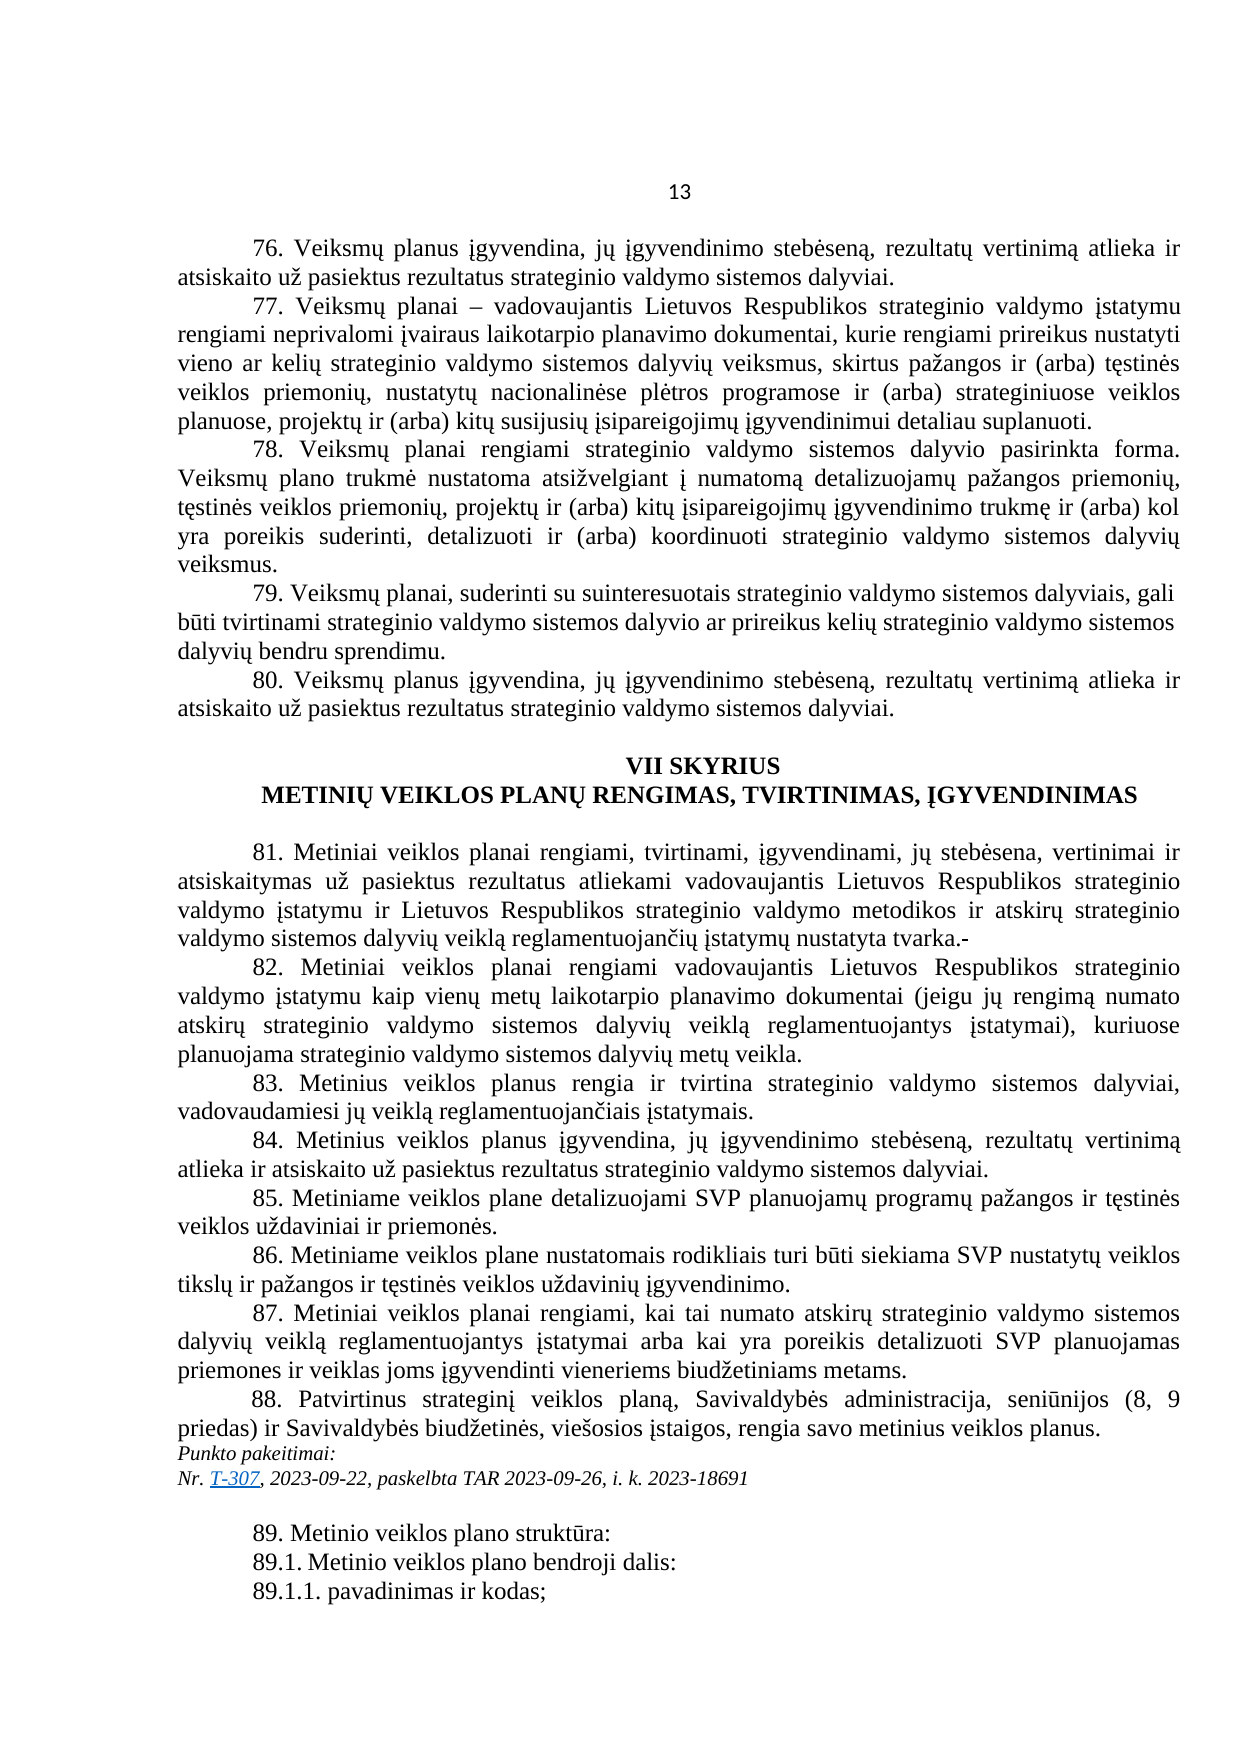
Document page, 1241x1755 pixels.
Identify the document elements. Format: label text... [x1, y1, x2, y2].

text 83. Metinius veiklos planus rengia ir tvirtina strateginio valdymo sistemos dalyviai, vadovaudamiesi jų veiklą reglamentuojančiais įstatymais. [177, 1068, 1181, 1125]
text 81. Metiniai veiklos planai rengiami, tvirtinami, įgyvendinami, jų stebėsena, vertinimai ir atsiskaitymas už pasiektus rezultatus atliekami vadovaujantis Lietuvos Respublikos strateginio valdymo įstatymu ir Lietuvos Respublikos strateginio valdymo metodikos ir atskirų strateginio valdymo sistemos dalyvių veiklą reglamentuojančių įstatymų nustatyta tvarka. [177, 837, 1181, 952]
text 89.1. Metinio veiklos plano bendroji dalis: [177, 1547, 1181, 1576]
text VII SKYRIUS [177, 751, 1181, 780]
text 88. Patvirtinus strateginį veiklos planą, Savivaldybės administracija, seniūnijos (8, 9 priedas) ir Savivaldybės biudžetinės, viešosios įstaigos, rengia savo metinius veiklos planus. [177, 1384, 1181, 1441]
text METINIŲ VEIKLOS PLANŲ RENGIMAS, TVIRTINIMAS, ĮGYVENDINIMAS [177, 780, 1181, 808]
text 80. Veiksmų planus įgyvendina, jų įgyvendinimo stebėseną, rezultatų vertinimą atlieka ir atsiskaito už pasiektus rezultatus strateginio valdymo sistemos dalyviai. [177, 665, 1181, 722]
text 89.1.1. pavadinimas ir kodas; [177, 1576, 1181, 1605]
text 82. Metiniai veiklos planai rengiami vadovaujantis Lietuvos Respublikos strateginio valdymo įstatymu kaip vienų metų laikotarpio planavimo dokumentai (jeigu jų rengimą numato atskirų strateginio valdymo sistemos dalyvių veiklą reglamentuojantys įstatymai), kuriuose planuojama strateginio valdymo sistemos dalyvių metų veikla. [177, 952, 1181, 1068]
text 76. Veiksmų planus įgyvendina, jų įgyvendinimo stebėseną, rezultatų vertinimą atlieka ir atsiskaito už pasiektus rezultatus strateginio valdymo sistemos dalyviai. [177, 233, 1181, 291]
text 87. Metiniai veiklos planai rengiami, kai tai numato atskirų strateginio valdymo sistemos dalyvių veiklą reglamentuojantys įstatymai arba kai yra poreikis detalizuoti SVP planuojamas priemones ir veiklas joms įgyvendinti vieneriems biudžetiniams metams. [177, 1298, 1181, 1384]
text 84. Metinius veiklos planus įgyvendina, jų įgyvendinimo stebėseną, rezultatų vertinimą atlieka ir atsiskaito už pasiektus rezultatus strateginio valdymo sistemos dalyviai. [177, 1125, 1181, 1183]
text 85. Metiniame veiklos plane detalizuojami SVP planuojamų programų pažangos ir tęstinės veiklos uždaviniai ir priemonės. [177, 1183, 1181, 1240]
text Punkto pakeitimai: [177, 1441, 1181, 1465]
text 89. Metinio veiklos plano struktūra: [177, 1518, 1181, 1547]
text Nr. T-307, 2023-09-22, paskelbta TAR 2023-09-26, i. k. 2023-18691 [177, 1465, 1181, 1489]
text 79. Veiksmų planai, suderinti su suinteresuotais strateginio valdymo sistemos dalyviais, gali būti tvirtinami strateginio valdymo sistemos dalyvio ar prireikus kelių strateginio valdymo sistemos dalyvių bendru sprendimu. [177, 578, 1181, 665]
text 78. Veiksmų planai rengiami strateginio valdymo sistemos dalyvio pasirinkta forma. Veiksmų plano trukmė nustatoma atsižvelgiant į numatomą detalizuojamų pažangos priemonių, tęstinės veiklos priemonių, projektų ir (arba) kitų įsipareigojimų įgyvendinimo trukmę ir (arba) kol yra poreikis suderinti, detalizuoti ir (arba) koordinuoti strateginio valdymo sistemos dalyvių veiksmus. [177, 434, 1181, 578]
text 86. Metiniame veiklos plane nustatomais rodikliais turi būti siekiama SVP nustatytų veiklos tikslų ir pažangos ir tęstinės veiklos uždavinių įgyvendinimo. [177, 1240, 1181, 1298]
text 77. Veiksmų planai – vadovaujantis Lietuvos Respublikos strateginio valdymo įstatymu rengiami neprivalomi įvairaus laikotarpio planavimo dokumentai, kurie rengiami prireikus nustatyti vieno ar kelių strateginio valdymo sistemos dalyvių veiksmus, skirtus pažangos ir (arba) tęstinės veiklos priemonių, nustatytų nacionalinėse plėtros programose ir (arba) strateginiuose veiklos planuose, projektų ir (arba) kitų susijusių įsipareigojimų įgyvendinimui detaliau suplanuoti. [177, 291, 1181, 434]
